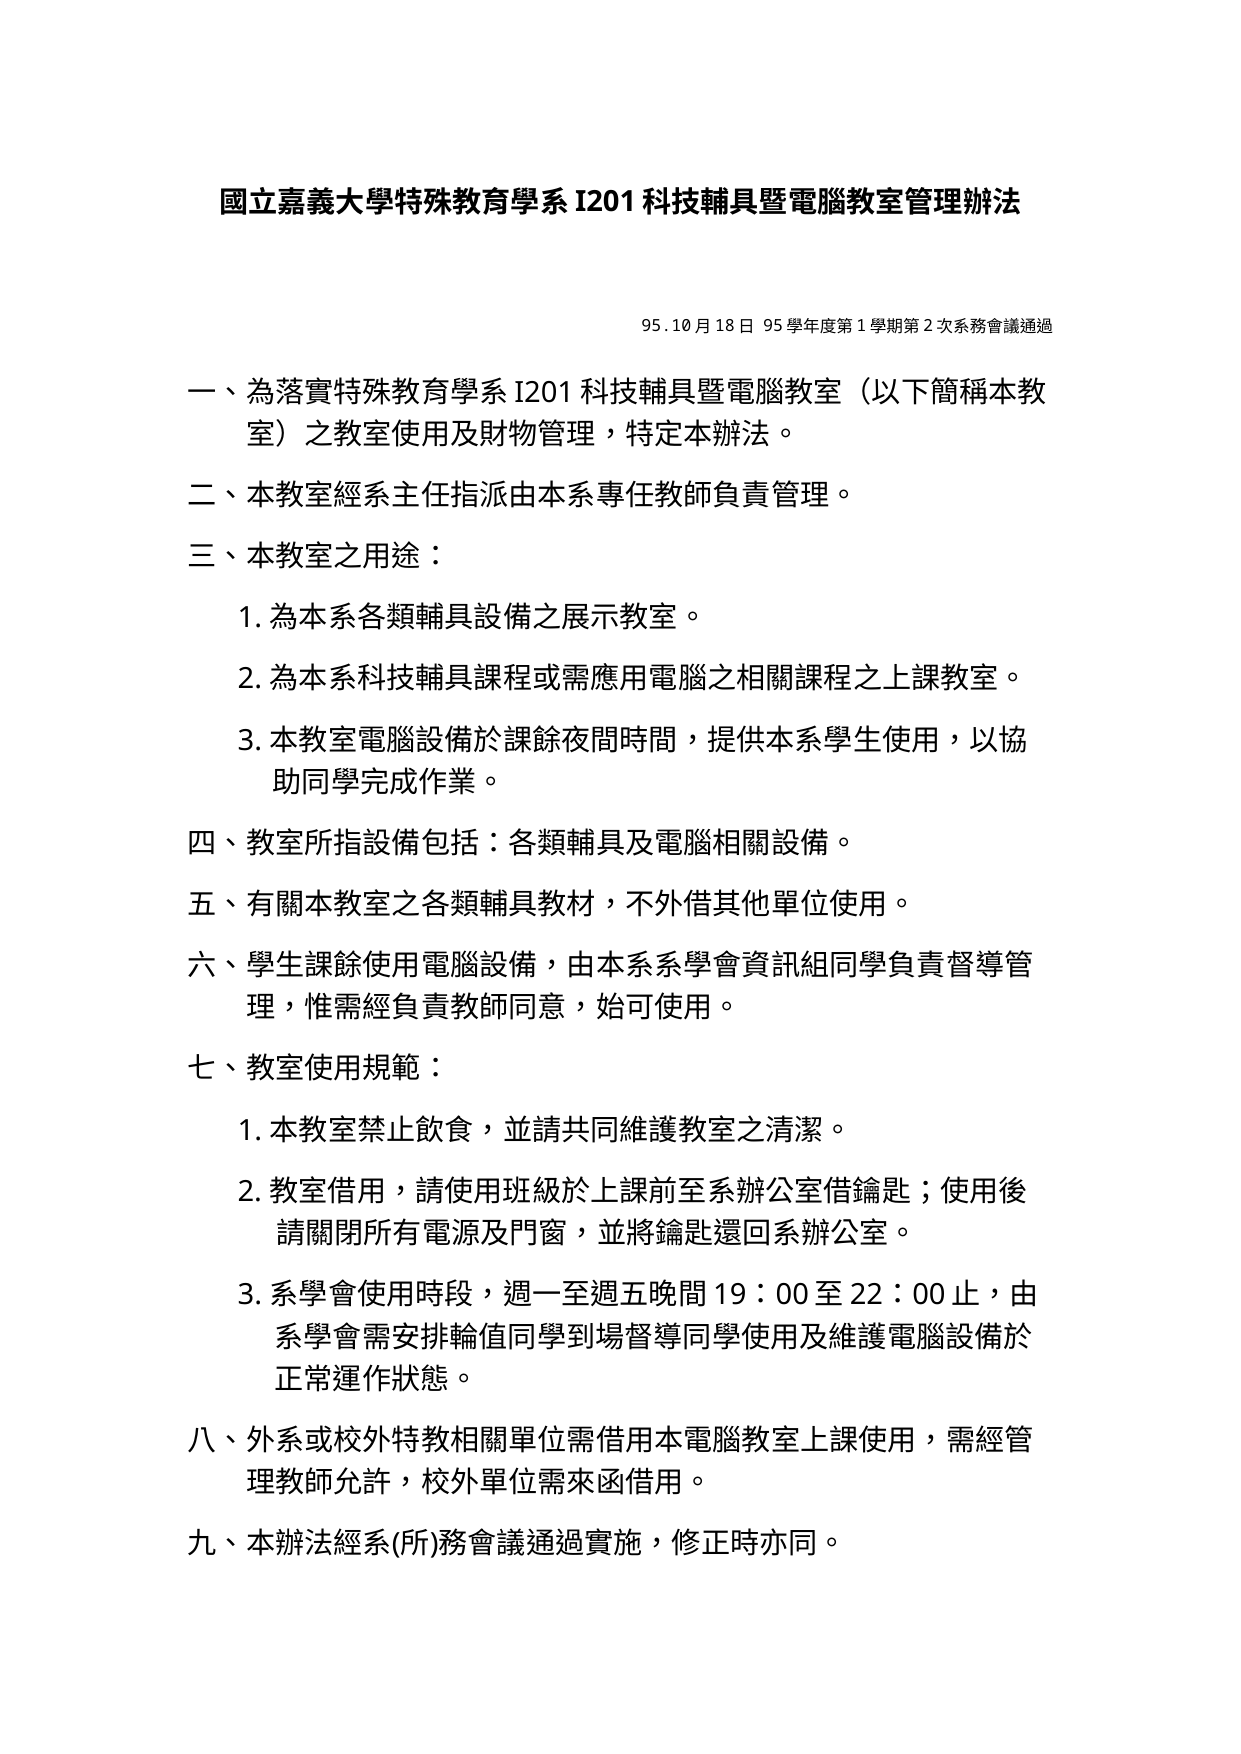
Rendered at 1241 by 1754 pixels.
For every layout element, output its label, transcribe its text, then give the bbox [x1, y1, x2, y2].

text 2. 教室借用，請使用班級於上課前至系辦公室借鑰匙；使用後請關閉所有電源及門窗，並將鑰匙還回系辦公室。 [237, 1167, 1053, 1252]
text 五、有關本教室之各類輔具教材，不外借其他單位使用。 [187, 881, 1053, 923]
text 95.10月18日 95學年度第1學期第2次系務會議通過 [187, 283, 1053, 346]
text 1. 為本系各類輔具設備之展示教室。 [237, 594, 1053, 636]
text 一、為落實特殊教育學系I201科技輔具暨電腦教室（以下簡稱本教室）之教室使用及財物管理，特定本辦法。 [187, 368, 1053, 453]
text 二、本教室經系主任指派由本系專任教師負責管理。 [187, 472, 1053, 514]
text 六、學生課餘使用電腦設備，由本系系學會資訊組同學負責督導管理，惟需經負責教師同意，始可使用。 [187, 942, 1053, 1026]
text 國立嘉義大學特殊教育學系I201科技輔具暨電腦教室管理辦法 [187, 158, 1053, 221]
text 3. 本教室電腦設備於課餘夜間時間，提供本系學生使用，以協助同學完成作業。 [237, 716, 1053, 801]
text 2. 為本系科技輔具課程或需應用電腦之相關課程之上課教室。 [237, 655, 1053, 697]
text 八、外系或校外特教相關單位需借用本電腦教室上課使用，需經管理教師允許，校外單位需來函借用。 [187, 1416, 1053, 1501]
text 九、本辦法經系(所)務會議通過實施，修正時亦同。 [187, 1520, 1053, 1562]
text 四、教室所指設備包括：各類輔具及電腦相關設備。 [187, 820, 1053, 862]
text 三、本教室之用途： [187, 533, 1053, 575]
text 七、教室使用規範： [187, 1045, 1053, 1087]
text 1. 本教室禁止飲食，並請共同維護教室之清潔。 [237, 1106, 1053, 1148]
text 3. 系學會使用時段，週一至週五晚間19：00至22：00止，由系學會需安排輪值同學到場督導同學使用及維護電腦設備於正常運作狀態。 [237, 1271, 1053, 1398]
